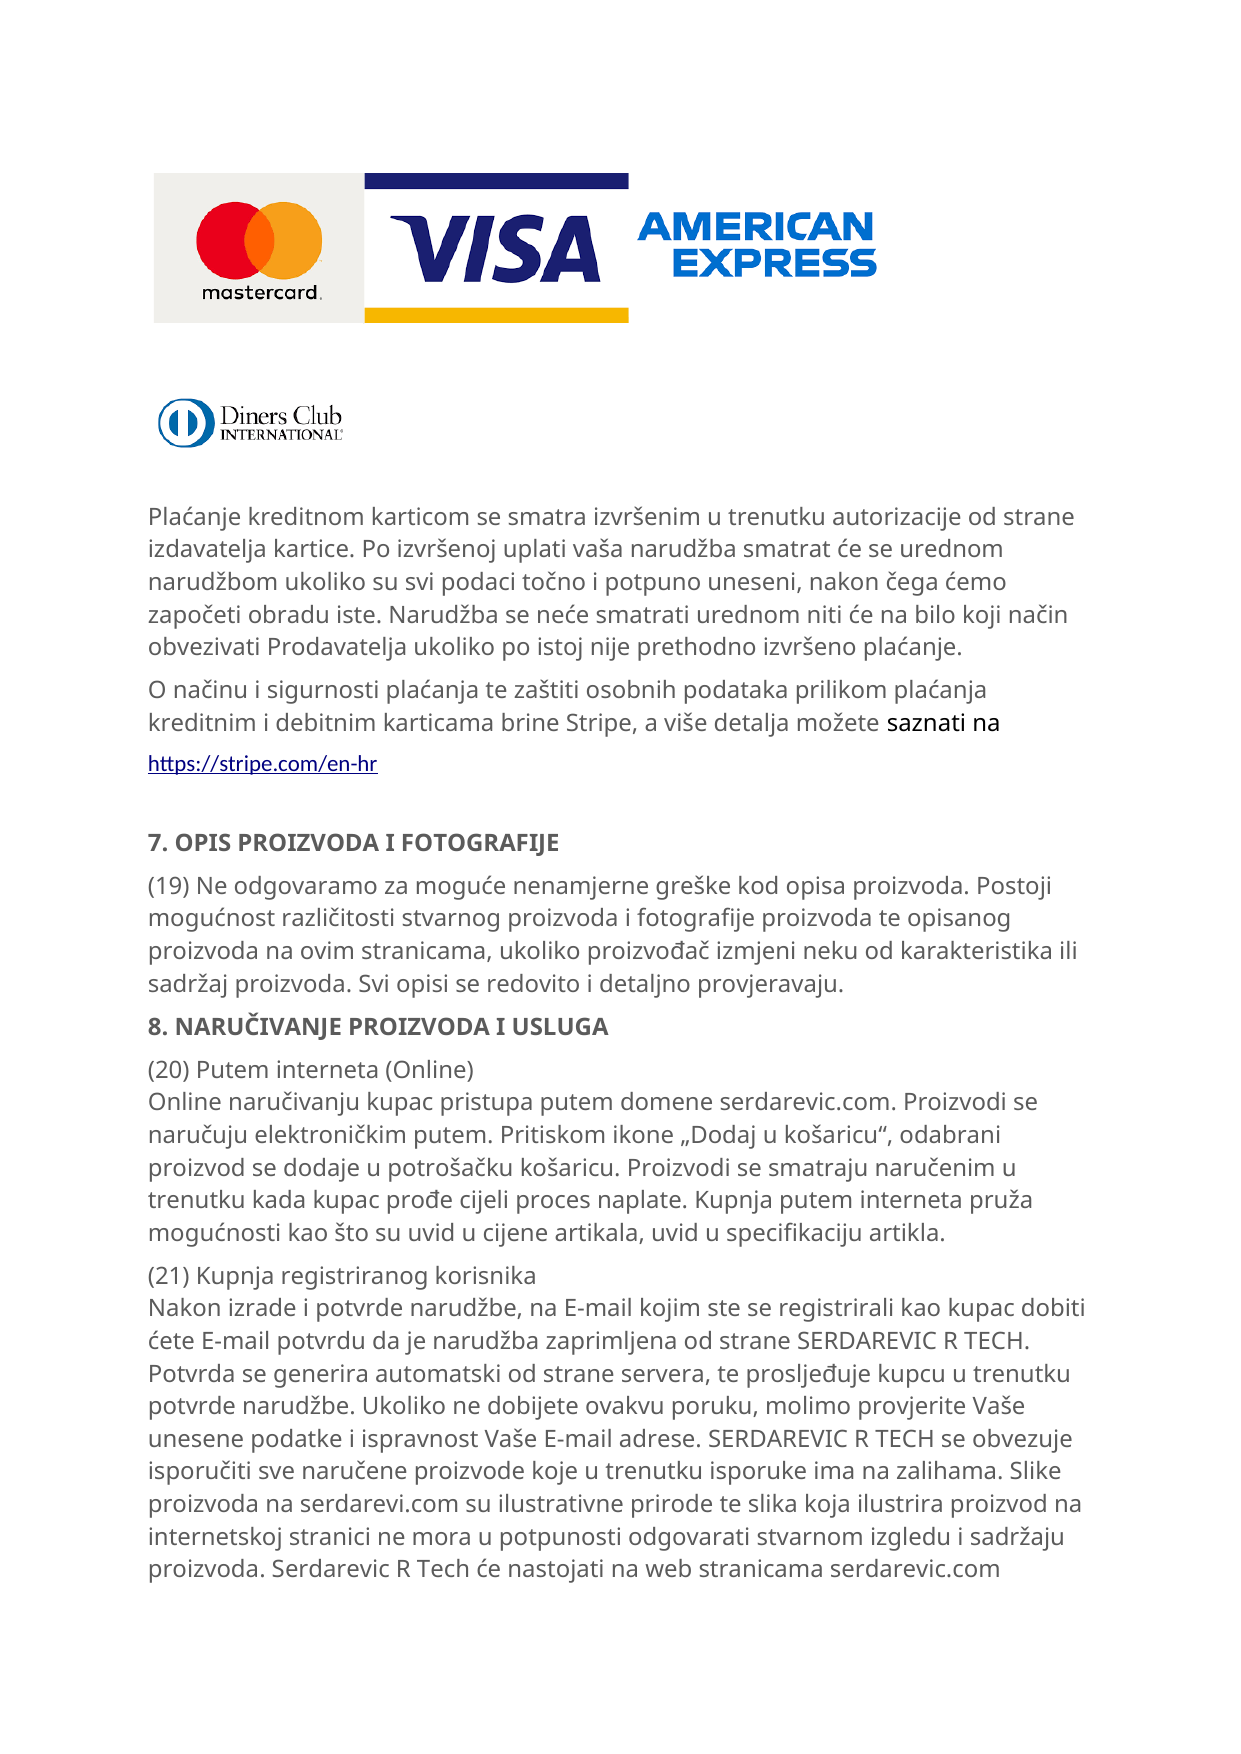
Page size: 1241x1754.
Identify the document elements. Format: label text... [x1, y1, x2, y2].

text O načinu i sigurnosti plaćanja te zaštiti osobnih podataka prilikom plaćanja kreditnim i debitnim karticama brine Stripe, a više detalja možete saznati na [148, 673, 1093, 738]
text Plaćanje kreditnom karticom se smatra izvršenim u trenutku autorizacije od strane izdavatelja kartice. Po izvršenoj uplati vaša narudžba smatrat će se urednom narudžbom ukoliko su svi podaci točno i potpuno uneseni, nakon čega ćemo započeti obradu iste. Narudžba se neće smatrati urednom niti će na bilo koji način obvezivati Prodavatelja ukoliko po istoj nije prethodno izvršeno plaćanje. [148, 500, 1093, 663]
text (19) Ne odgovaramo za moguće nenamjerne greške kod opisa proizvoda. Postoji mogućnost različitosti stvarnog proizvoda i fotografije proizvoda te opisanog proizvoda na ovim stranicama, ukoliko proizvođač izmjeni neku od karakteristika ili sadržaj proizvoda. Svi opisi se redovito i detaljno provjeravaju. [148, 869, 1093, 999]
text (21) Kupnja registriranog korisnika Nakon izrade i potvrde narudžbe, na E-mail kojim ste se registrirali kao kupac dobiti ćete E-mail potvrdu da je narudžba zaprimljena od strane SERDAREVIC R TECH. Potvrda se generira automatski od strane servera, te prosljeđuje kupcu u trenutku potvrde narudžbe. Ukoliko ne dobijete ovakvu poruku, molimo provjerite Vaše unesene podatke i ispravnost Vaše E-mail adrese. SERDAREVIC R TECH se obvezuje isporučiti sve naručene proizvode koje u trenutku isporuke ima na zalihama. Slike proizvoda na serdarevi.com su ilustrativne prirode te slika koja ilustrira proizvod na internetskoj stranici ne mora u potpunosti odgovarati stvarnom izgledu i sadržaju proizvoda. Serdarevic R Tech će nastojati na web stranicama serdarevic.com [148, 1258, 1093, 1584]
text https://stripe.com/en-hr [148, 749, 1093, 777]
text (20) Putem interneta (Online) Online naručivanju kupac pristupa putem domene serdarevic.com. Proizvodi se naručuju elektroničkim putem. Pritiskom ikone „Dodaj u košaricu“, odabrani proizvod se dodaje u potrošačku košaricu. Proizvodi se smatraju naručenim u trenutku kada kupac prođe cijeli proces naplate. Kupnja putem interneta pruža mogućnosti kao što su uvid u cijene artikala, uvid u specifikaciju artikla. [148, 1052, 1093, 1248]
text 7. OPIS PROIZVODA I FOTOGRAFIJE [148, 826, 1093, 858]
text 8. NARUČIVANJE PROIZVODA I USLUGA [148, 1009, 1093, 1042]
